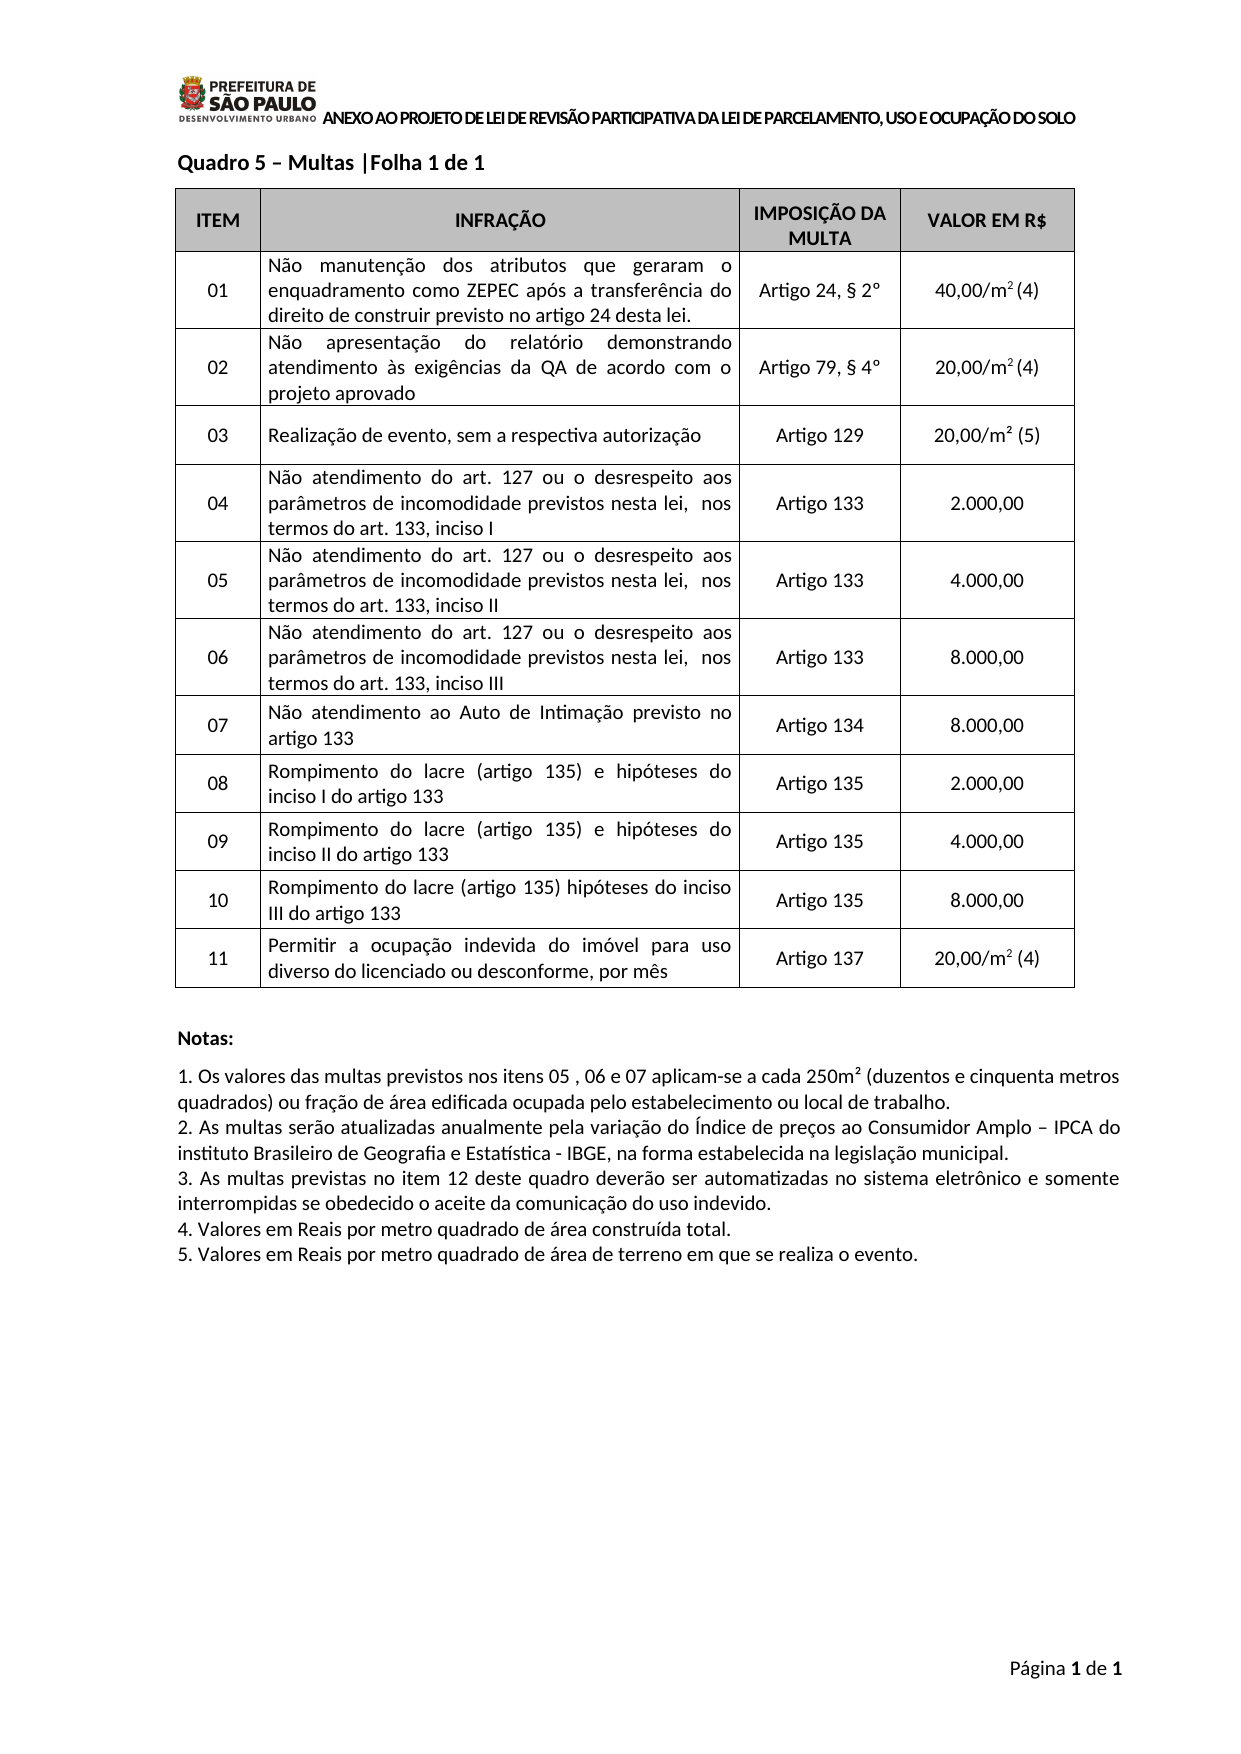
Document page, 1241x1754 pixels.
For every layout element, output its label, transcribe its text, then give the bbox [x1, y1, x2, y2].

text 2. As multas serão atualizadas anualmente pela variação do Índice de preços ao Consumidor Amplo – IPCA do instituto Brasileiro de Geografia e Estatística - IBGE, na forma estabelecida na legislação municipal. [177, 1114, 1122, 1165]
table_cell Artigo 137 [740, 929, 900, 987]
table_cell 03 [176, 406, 260, 463]
table_cell Artigo 133 [740, 619, 900, 695]
table_cell 8.000,00 [901, 696, 1074, 754]
table_cell Artigo 135 [740, 755, 900, 812]
table_cell Não manutenção dos atributos que geraram o enquadramento como ZEPEC após a transferência do direito de construir previsto no artigo 24 desta lei. [261, 252, 739, 328]
table_header ITEM [176, 189, 260, 251]
table_cell 05 [176, 542, 260, 618]
text Notas: [177, 1026, 1122, 1051]
table_cell 20,00/m2 (4) [901, 329, 1074, 405]
table_cell Rompimento do lacre (artigo 135) hipóteses do inciso III do artigo 133 [261, 871, 739, 928]
text 5. Valores em Reais por metro quadrado de área de terreno em que se realiza o evento. [177, 1241, 1122, 1267]
table_header VALOR EM R$ [901, 189, 1074, 251]
table_cell 4.000,00 [901, 542, 1074, 618]
table_cell 8.000,00 [901, 619, 1074, 695]
table_cell Rompimento do lacre (artigo 135) e hipóteses do inciso II do artigo 133 [261, 813, 739, 870]
table_cell Artigo 24, § 2º [740, 252, 900, 328]
table_header INFRAÇÃO [261, 189, 739, 251]
table_cell Rompimento do lacre (artigo 135) e hipóteses do inciso I do artigo 133 [261, 755, 739, 812]
table_cell Não atendimento ao Auto de Intimação previsto no artigo 133 [261, 696, 739, 754]
table_cell 20,00/m² (5) [901, 406, 1074, 463]
table_cell 4.000,00 [901, 813, 1074, 870]
table_cell 40,00/m2 (4) [901, 252, 1074, 328]
text 1. Os valores das multas previstos nos itens 05 , 06 e 07 aplicam-se a cada 250m² (duzentos e cinquenta metros quadrados) ou fração de área edificada ocupada pelo estabelecimento ou local de trabalho. [177, 1063, 1122, 1114]
text Quadro 5 – Multas |Folha 1 de 1 [177, 148, 1122, 176]
table_cell Artigo 133 [740, 465, 900, 541]
table_cell Artigo 133 [740, 542, 900, 618]
table_cell 20,00/m2 (4) [901, 929, 1074, 987]
table_cell 08 [176, 755, 260, 812]
table_cell 10 [176, 871, 260, 928]
table_cell Não apresentação do relatório demonstrando atendimento às exigências da QA de acordo com o projeto aprovado [261, 329, 739, 405]
table_cell Não atendimento do art. 127 ou o desrespeito aos parâmetros de incomodidade previstos nesta lei, nos termos do art. 133, inciso I [261, 465, 739, 541]
table_cell Não atendimento do art. 127 ou o desrespeito aos parâmetros de incomodidade previstos nesta lei, nos termos do art. 133, inciso III [261, 619, 739, 695]
text 3. As multas previstas no item 12 deste quadro deverão ser automatizadas no sistema eletrônico e somente interrompidas se obedecido o aceite da comunicação do uso indevido. [177, 1165, 1122, 1216]
table_cell Permitir a ocupação indevida do imóvel para uso diverso do licenciado ou desconforme, por mês [261, 929, 739, 987]
table_cell 09 [176, 813, 260, 870]
table_cell 04 [176, 465, 260, 541]
table_cell 11 [176, 929, 260, 987]
table_cell 2.000,00 [901, 465, 1074, 541]
table_cell 2.000,00 [901, 755, 1074, 812]
table_cell 07 [176, 696, 260, 754]
table_cell Realização de evento, sem a respectiva autorização [261, 406, 739, 463]
text 4. Valores em Reais por metro quadrado de área construída total. [177, 1216, 1122, 1241]
table_cell Artigo 134 [740, 696, 900, 754]
table_cell Artigo 79, § 4º [740, 329, 900, 405]
table_cell 01 [176, 252, 260, 328]
table_cell Artigo 135 [740, 813, 900, 870]
table_cell 06 [176, 619, 260, 695]
table_cell 8.000,00 [901, 871, 1074, 928]
table_cell 02 [176, 329, 260, 405]
table_header IMPOSIÇÃO DA MULTA [740, 189, 900, 251]
table_cell Artigo 129 [740, 406, 900, 463]
table_cell Não atendimento do art. 127 ou o desrespeito aos parâmetros de incomodidade previstos nesta lei, nos termos do art. 133, inciso II [261, 542, 739, 618]
table_cell Artigo 135 [740, 871, 900, 928]
